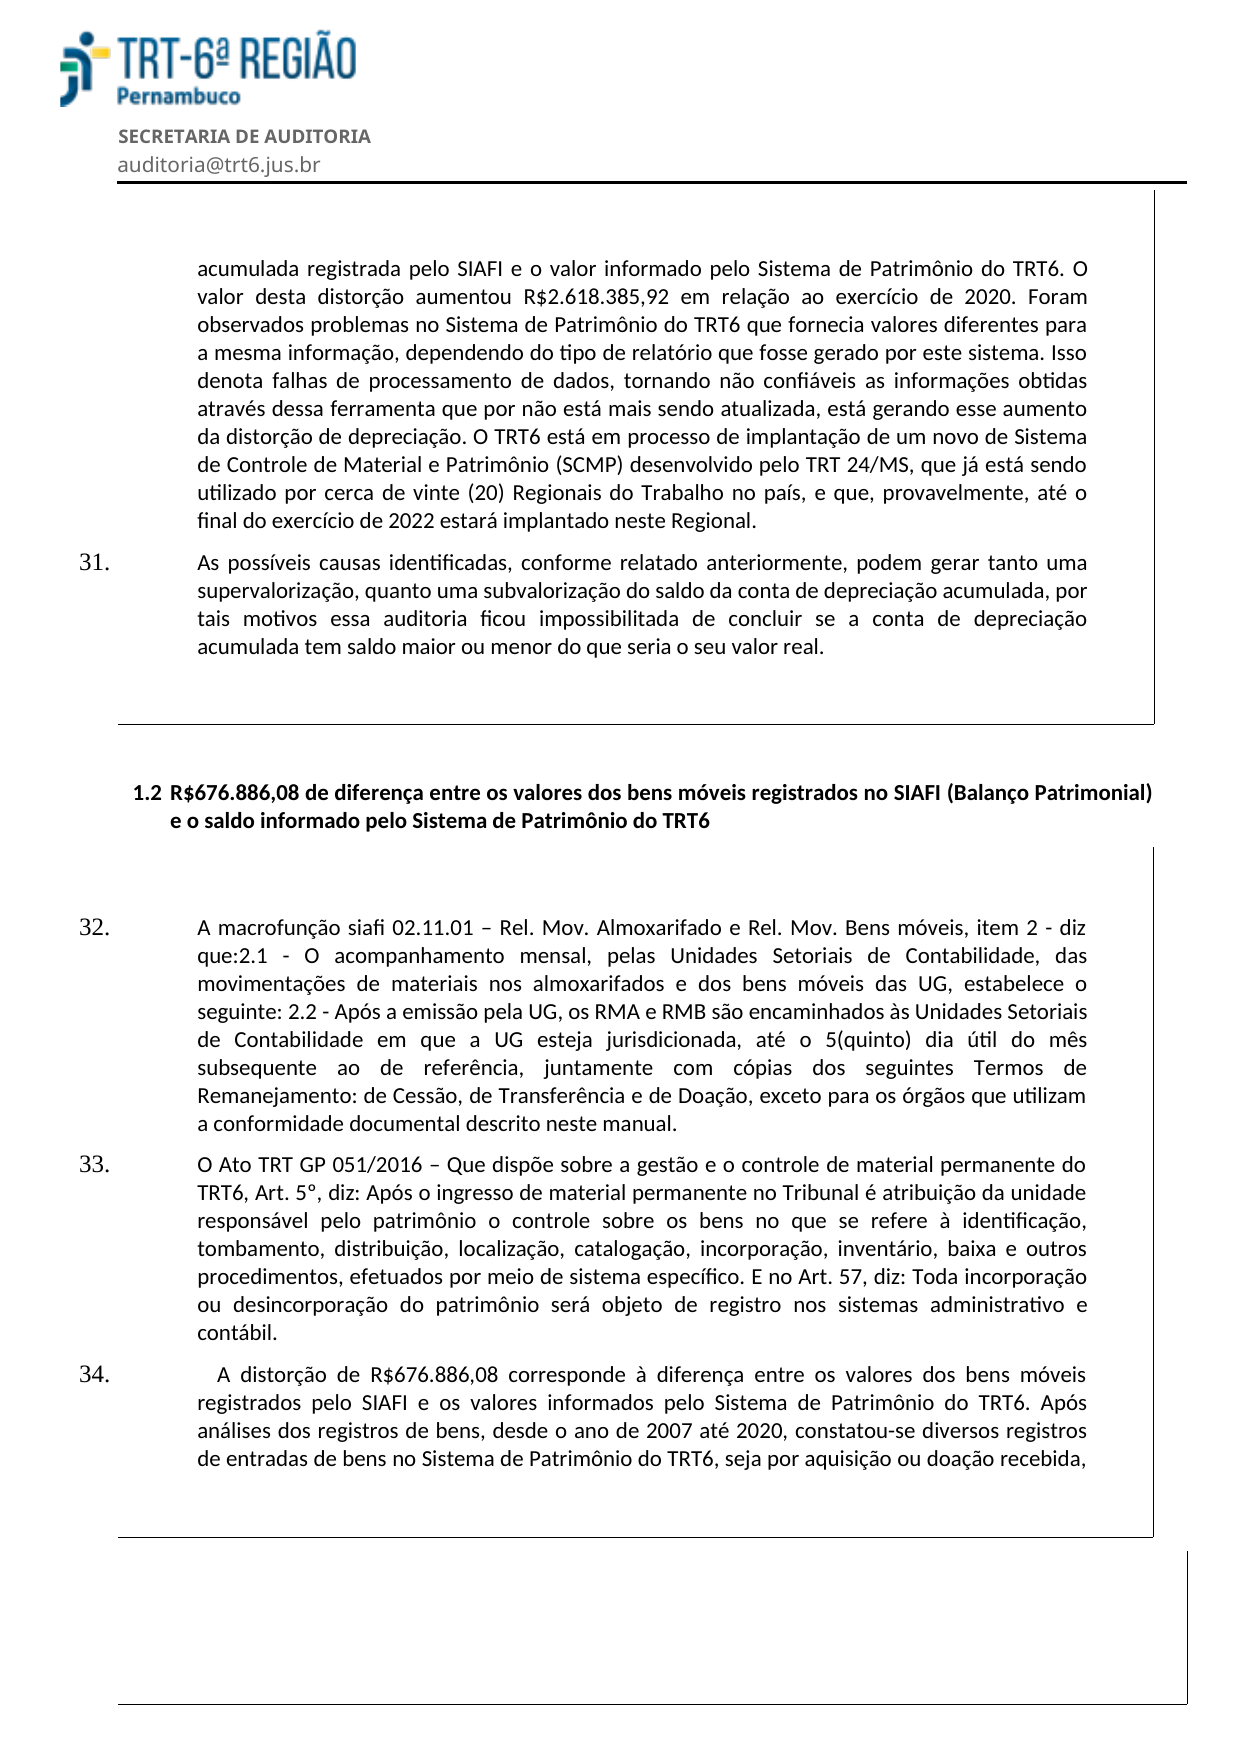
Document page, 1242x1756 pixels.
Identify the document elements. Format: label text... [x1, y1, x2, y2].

list O Ato TRT GP 051/2016 – Que dispõe sobre a gestão e o controle de material permanente do TRT6, Art. 5º, diz: Após o ingresso de material permanente no Tribunal é atribuição da unidade responsável pelo patrimônio o controle sobre os bens no que se refere à identificação, tombamento, distribuição, localização, catalogação, incorporação, inventário, baixa e outros procedimentos, efetuados por meio de sistema específico. E no Art. 57, diz: Toda incorporação ou desincorporação do patrimônio será objeto de registro nos sistemas administrativo e contábil. [118, 1085, 1153, 1294]
list R$676.886,08 de diferença entre os valores dos bens móveis registrados no SIAFI (Balanço Patrimonial) e o saldo informado pelo Sistema de Patrimônio do TRT6 [132, 778, 1154, 834]
list A macrofunção siafi 02.11.01 – Rel. Mov. Almoxarifado e Rel. Mov. Bens móveis, item 2 - diz que:2.1 - O acompanhamento mensal, pelas Unidades Setoriais de Contabilidade, das movimentações de materiais nos almoxarifados e dos bens móveis das UG, estabelece o seguinte: 2.2 - Após a emissão pela UG, os RMA e RMB são encaminhados às Unidades Setoriais de Contabilidade em que a UG esteja jurisdicionada, até o 5(quinto) dia útil do mês subsequente ao de referência, juntamente com cópias dos seguintes Termos de Remanejamento: de Cessão, de Transferência e de Doação, exceto para os órgãos que utilizam a conformidade documental descrito neste manual. [118, 847, 1153, 1085]
list As possíveis causas identificadas, conforme relatado anteriormente, podem gerar tanto uma supervalorização, quanto uma subvalorização do saldo da conta de depreciação acumulada, por tais motivos essa auditoria ficou impossibilitada de concluir se a conta de depreciação acumulada tem saldo maior ou menor do que seria o seu valor real. [118, 482, 1154, 724]
list A distorção de R$676.886,08 corresponde à diferença entre os valores dos bens móveis registrados pelo SIAFI e os valores informados pelo Sistema de Patrimônio do TRT6. Após análises dos registros de bens, desde o ano de 2007 até 2020, constatou-se diversos registros de entradas de bens no Sistema de Patrimônio do TRT6, seja por aquisição ou doação recebida, por um valor menor do que o efetivamente registrado no SIAFI na conta contábil: 142 129 201 ou 123 110 801 - Estoque Interno. Além disso, também foram identificados vários casos de faltas de registros de entradas de bens no Sistema de Patrimônio do TRT6, bem como de bens registrados com valor zero, estes anteriores a 2004. [118, 1294, 1153, 1537]
list A distorção de R$9.457.715,31 corresponde à diferença entre o valor da depreciação acumulada registrada pelo SIAFI e o valor informado pelo Sistema de Patrimônio do TRT6. O valor desta distorção aumentou R$2.618.385,92 em relação ao exercício de 2020. Foram observados problemas no Sistema de Patrimônio do TRT6 que fornecia valores diferentes para a mesma informação, dependendo do tipo de relatório que fosse gerado por este sistema. Isso denota falhas de processamento de dados, tornando não confiáveis as informações obtidas através dessa ferramenta que por não está mais sendo atualizada, está gerando esse aumento da distorção de depreciação. O TRT6 está em processo de implantação de um novo de Sistema de Controle de Material e Patrimônio (SCMP) desenvolvido pelo TRT 24/MS, que já está sendo utilizado por cerca de vinte (20) Regionais do Trabalho no país, e que, provavelmente, até o final do exercício de 2022 estará implantado neste Regional. [118, 189, 1154, 482]
